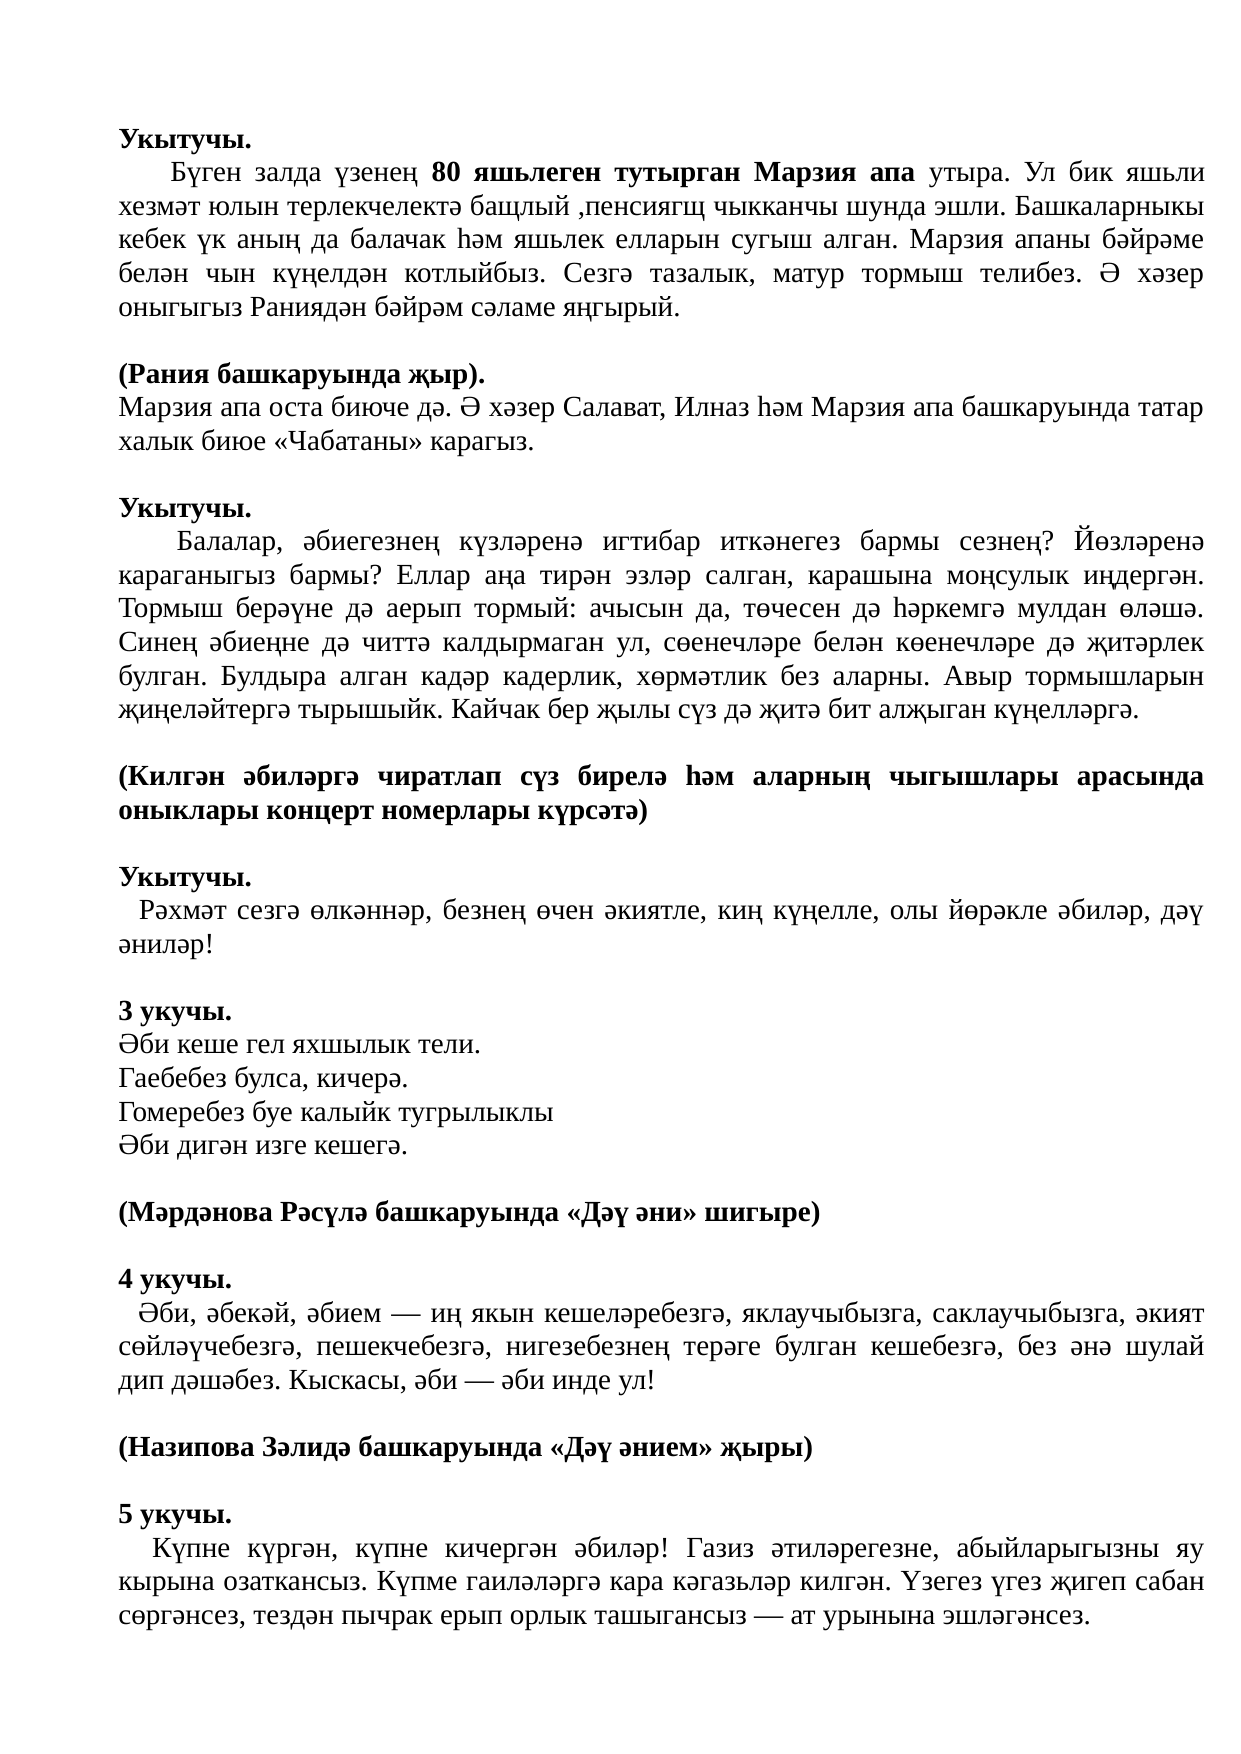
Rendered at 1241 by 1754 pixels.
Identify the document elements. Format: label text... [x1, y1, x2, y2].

text (Рания башкаруында җыр). [118, 356, 1206, 389]
text Әби, әбекәй, әбием — иң якын кешеләребезгә, яклаучыбызга, саклаучыбызга, әкият сөйләүчебезгә, пешекчебезгә, нигезебезнең терәге булган кешебезгә, без әнә шулай дип дәшәбез. Кыскасы, әби — әби инде ул! [118, 1295, 1206, 1396]
text Рәхмәт сезгә өлкәннәр, безнең өчен әкиятле, киң күңелле, олы йөрәкле әбиләр, дәү әниләр! [118, 892, 1206, 959]
text Әби дигән изге кешегә. [118, 1127, 1206, 1161]
text Әби кеше гел яхшылык тели. [118, 1027, 1206, 1060]
text Укытучы. [118, 121, 1206, 154]
text Бүген залда үзенең 80 яшьлеген тутырган Марзия апа утыра. Ул бик яшьли хезмәт юлын терлекчелектә бащлый ,пенсиягщ чыкканчы шунда эшли. Башкаларныкы кебек үк аның да балачак һәм яшьлек елларын сугыш алган. Марзия апаны бәйрәме белән чын күңелдән котлыйбыз. Сезгә тазалык, матур тормыш телибез. Ә хәзер оныгыгыз Раниядән бәйрәм сәламе яңгырый. [118, 154, 1206, 322]
text 4 укучы. [118, 1261, 1206, 1295]
text (Назипова Зәлидә башкаруында «Дәү әнием» җыры) [118, 1429, 1206, 1463]
text Гаебебез булса, кичерә. [118, 1060, 1206, 1094]
text 5 укучы. [118, 1496, 1206, 1530]
text 3 укучы. [118, 993, 1206, 1027]
text (Мәрдәнова Рәсүлә башкаруында «Дәү әни» шигыре) [118, 1194, 1206, 1228]
text Укытучы. [118, 490, 1206, 523]
text Балалар, әбиегезнең күзләренә игтибар иткәнегез бармы сезнең? Йөзләренә караганыгыз бармы? Еллар аңа тирән эзләр салган, карашына моңсулык иңдергән. Тормыш берәүне дә аерып тормый: ачысын да, төчесен дә һәркемгә мулдан өләшә. Синең әбиеңне дә читтә калдырмаган ул, сөенечләре белән көенечләре дә җитәрлек булган. Булдыра алган кадәр кадерлик, хөрмәтлик без аларны. Авыр тормышларын җиңеләйтергә тырышыйк. Кайчак бер җылы сүз дә җитә бит алҗыган күңелләргә. [118, 523, 1206, 725]
text (Килгән әбиләргә чиратлап сүз бирелә һәм аларның чыгышлары арасында оныклары концерт номерлары күрсәтә) [118, 758, 1206, 825]
text Күпне күргән, күпне кичергән әбиләр! Газиз әтиләрегезне, абыйларыгызны яу кырына озаткансыз. Күпме гаиләләргә кара кәгазьләр килгән. Үзегез үгез җигеп сабан сөргәнсез, тездән пычрак ерып орлык ташыгансыз — ат урынына эшләгәнсез. [118, 1530, 1206, 1630]
text Укытучы. [118, 859, 1206, 892]
text Гомеребез буе калыйк тугрылыклы [118, 1094, 1206, 1127]
text Марзия апа оста биюче дә. Ә хәзер Салават, Илназ һәм Марзия апа башкаруында татар халык биюе «Чабатаны» карагыз. [118, 389, 1206, 456]
